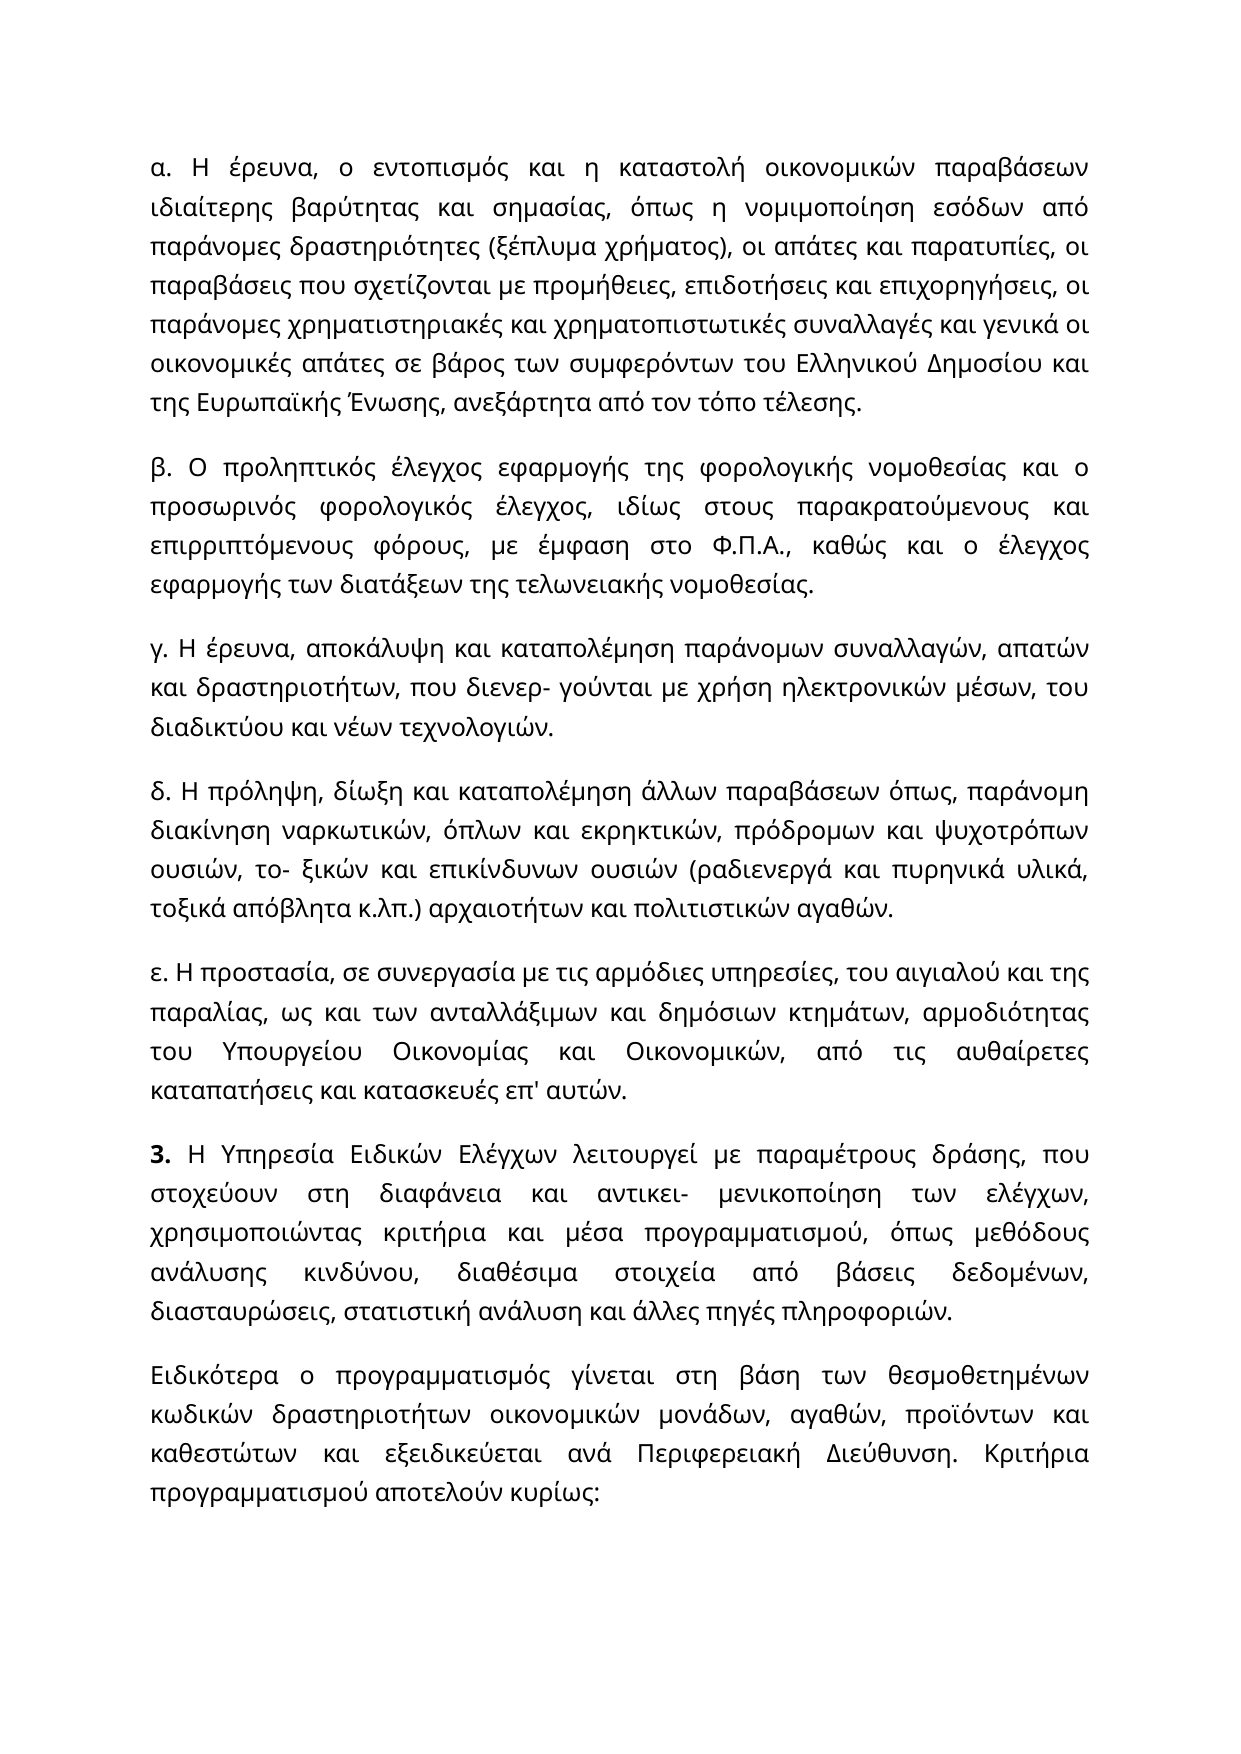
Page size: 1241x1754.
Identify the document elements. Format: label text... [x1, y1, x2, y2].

text γ. Η έρευνα, αποκάλυψη και καταπολέμηση παράνομων συναλλαγών, απατών και δραστηριοτήτων, που διενερ- γούνται με χρήση ηλεκτρονικών μέσων, του διαδικτύου και νέων τεχνολογιών. [150, 631, 1090, 743]
text ε. Η προστασία, σε συνεργασία με τις αρμόδιες υπηρεσίες, του αιγιαλού και της παραλίας, ως και των ανταλλάξιμων και δημόσιων κτημάτων, αρμοδιότητας του Υπουργείου Οικονομίας και Οικονομικών, από τις αυθαίρετες καταπατήσεις και κατασκευές επ' αυτών. [150, 955, 1090, 1107]
text β. Ο προληπτικός έλεγχος εφαρμογής της φορολογικής νομοθεσίας και ο προσωρινός φορολογικός έλεγχος, ιδίως στους παρακρατούμενους και επιρριπτόμενους φόρους, με έμφαση στο Φ.Π.Α., καθώς και ο έλεγχος εφαρμογής των διατάξεων της τελωνειακής νομοθεσίας. [150, 449, 1090, 601]
text 3. Η Υπηρεσία Ειδικών Ελέγχων λειτουργεί με παραμέτρους δράσης, που στοχεύουν στη διαφάνεια και αντικει- μενικοποίηση των ελέγχων, χρησιμοποιώντας κριτήρια και μέσα προγραμματισμού, όπως μεθόδους ανάλυσης κινδύνου, διαθέσιμα στοιχεία από βάσεις δεδομένων, διασταυρώσεις, στατιστική ανάλυση και άλλες πηγές πληροφοριών. [150, 1137, 1090, 1327]
text Ειδικότερα ο προγραμματισμός γίνεται στη βάση των θεσμοθετημένων κωδικών δραστηριοτήτων οικονομικών μονάδων, αγαθών, προϊόντων και καθεστώτων και εξειδικεύεται ανά Περιφερειακή Διεύθυνση. Κριτήρια προγραμματισμού αποτελούν κυρίως: [150, 1357, 1090, 1509]
text α. Η έρευνα, ο εντοπισμός και η καταστολή οικονομικών παραβάσεων ιδιαίτερης βαρύτητας και σημασίας, όπως η νομιμοποίηση εσόδων από παράνομες δραστηριότητες (ξέπλυμα χρήματος), οι απάτες και παρατυπίες, οι παραβάσεις που σχετίζονται με προμήθειες, επιδοτήσεις και επιχορηγήσεις, οι παράνομες χρηματιστηριακές και χρηματοπιστωτικές συναλλαγές και γενικά οι οικονομικές απάτες σε βάρος των συμφερόντων του Ελληνικού Δημοσίου και της Ευρωπαϊκής Ένωσης, ανεξάρτητα από τον τόπο τέλεσης. [150, 150, 1090, 419]
text δ. Η πρόληψη, δίωξη και καταπολέμηση άλλων παραβάσεων όπως, παράνομη διακίνηση ναρκωτικών, όπλων και εκρηκτικών, πρόδρομων και ψυχοτρόπων ουσιών, το- ξικών και επικίνδυνων ουσιών (ραδιενεργά και πυρηνικά υλικά, τοξικά απόβλητα κ.λπ.) αρχαιοτήτων και πολιτιστικών αγαθών. [150, 773, 1090, 925]
